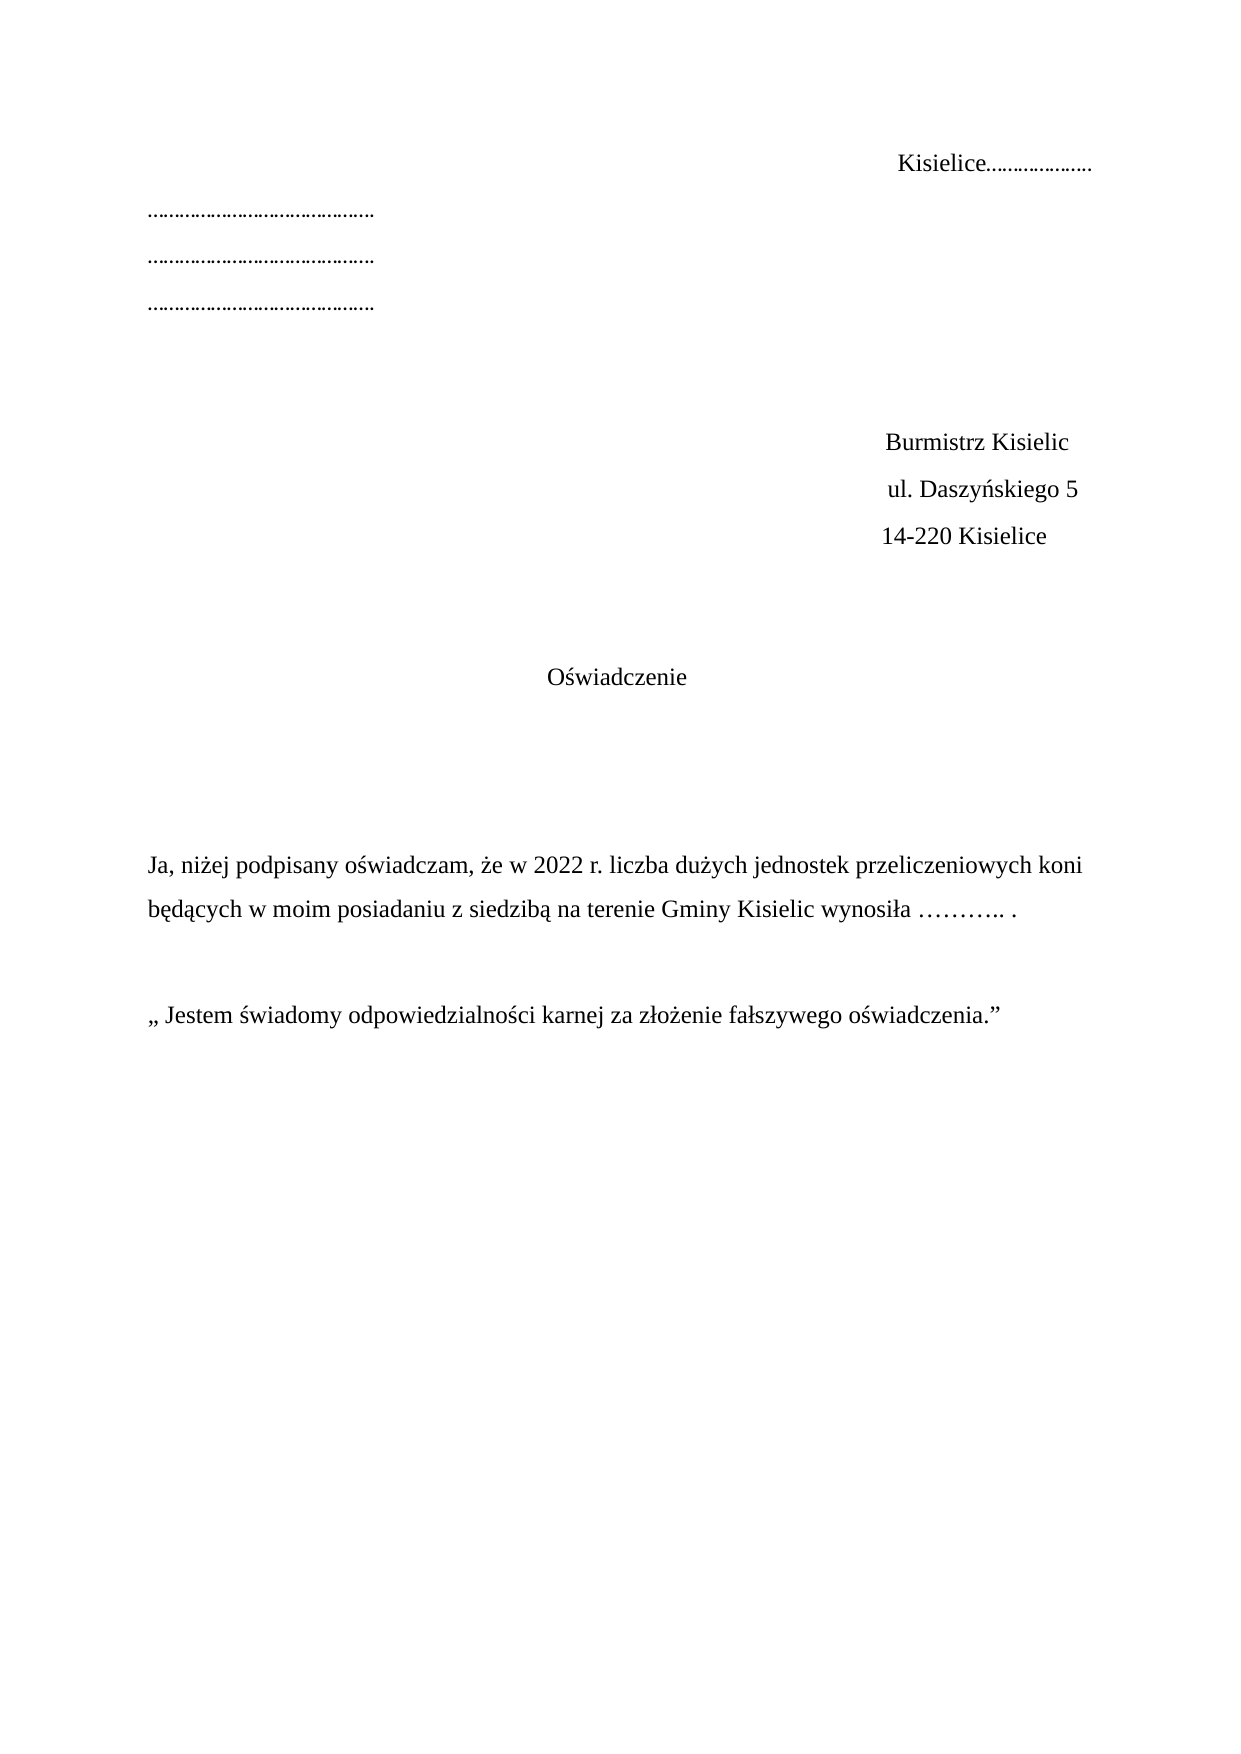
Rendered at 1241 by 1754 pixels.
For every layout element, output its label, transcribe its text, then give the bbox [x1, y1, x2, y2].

text „ Jestem świadomy odpowiedzialności karnej za złożenie fałszywego oświadczenia.” [148, 1001, 1093, 1029]
text Ja, niżej podpisany oświadczam, że w 2022 r. liczba dużych jednostek przeliczeniowych koni będących w moim posiadaniu z siedzibą na terenie Gminy Kisielic wynosiła ……….. . [148, 851, 1093, 922]
text Kisielice……………….. [148, 148, 1093, 177]
text ……………………………………. [148, 288, 1093, 316]
text ul. Daszyńskiego 5 [148, 474, 1093, 503]
text Oświadczenie [148, 662, 1093, 691]
text ……………………………………. [148, 241, 1093, 269]
text Burmistrz Kisielic [811, 427, 1093, 456]
text 14-220 Kisielice [148, 521, 1093, 550]
text ……………………………………. [148, 195, 1093, 223]
